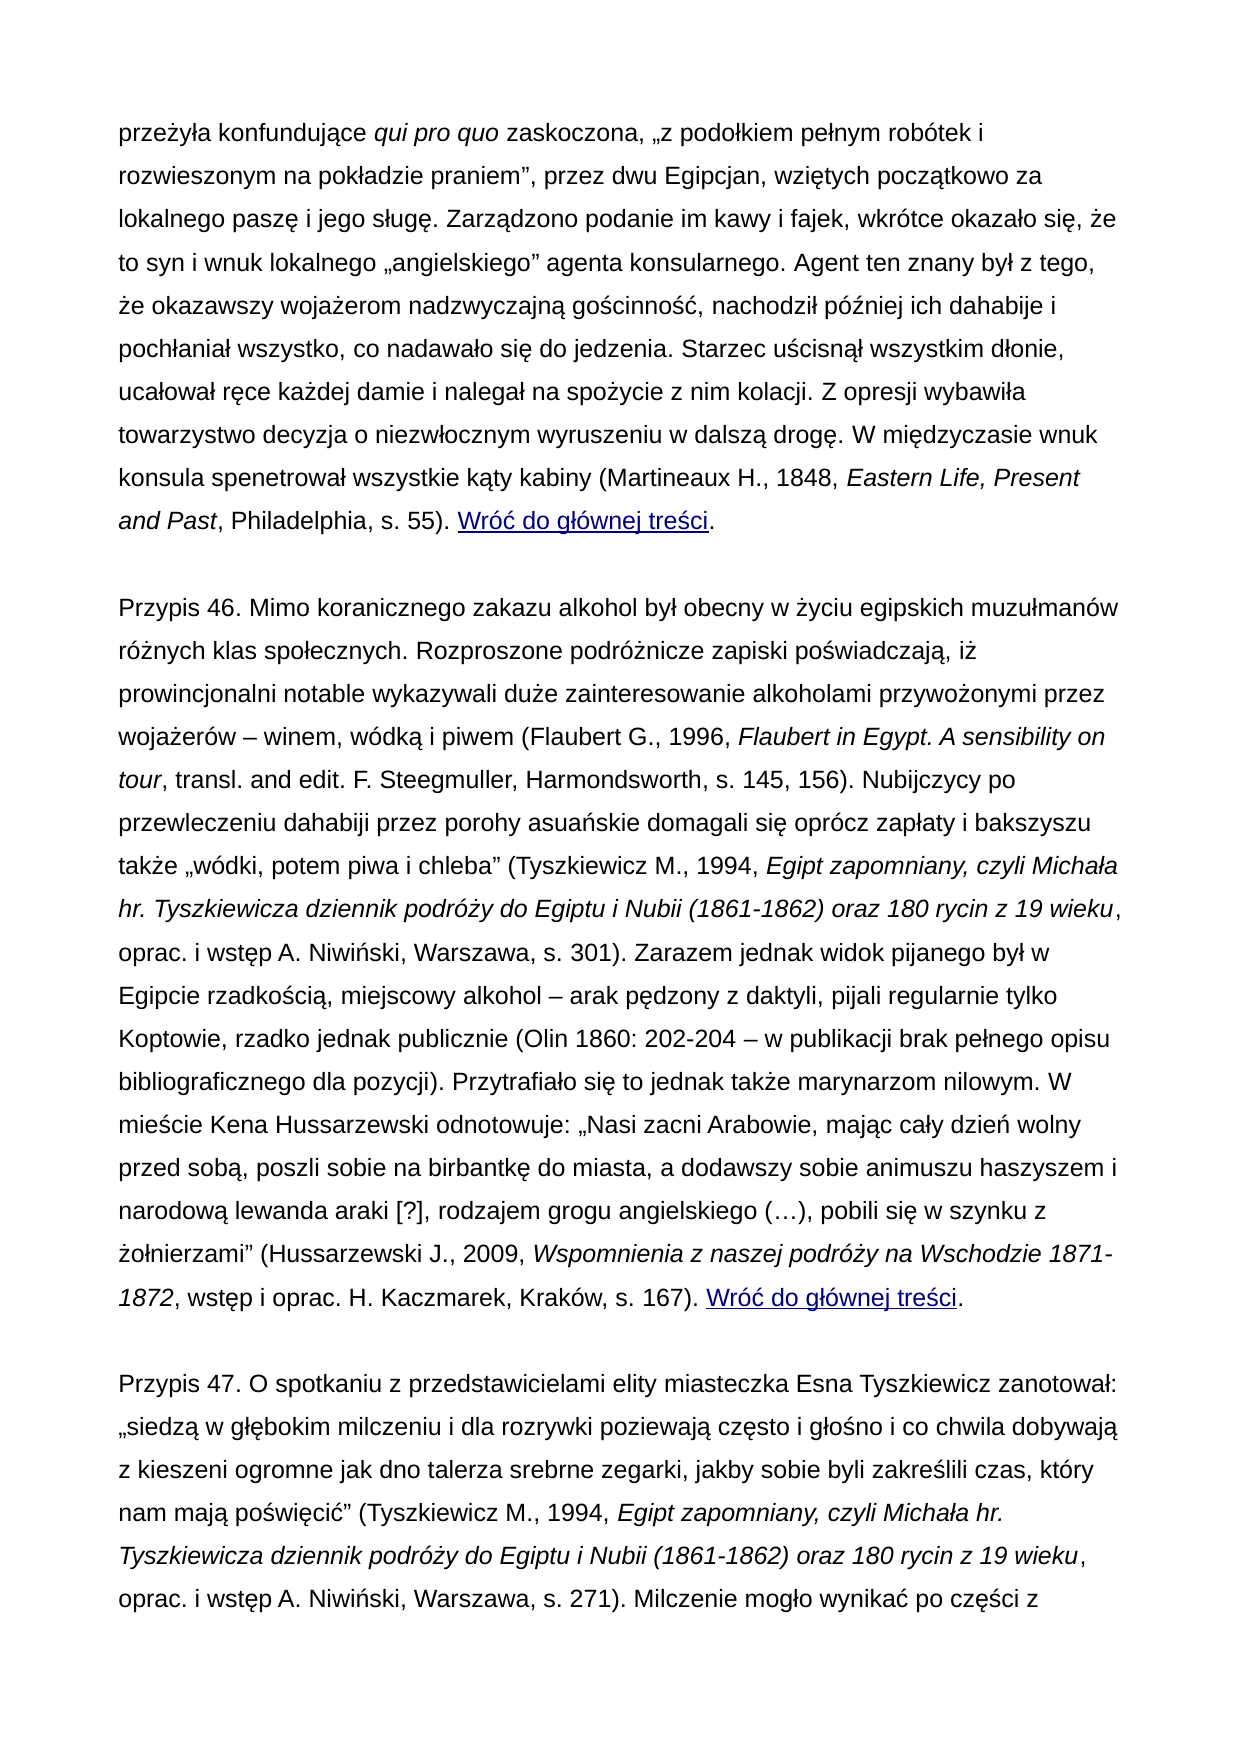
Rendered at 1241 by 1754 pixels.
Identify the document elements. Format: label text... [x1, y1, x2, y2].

text Przypis 47. O spotkaniu z przedstawicielami elity miasteczka Esna Tyszkiewicz zanotował: „siedzą w głębokim milczeniu i dla rozrywki poziewają często i głośno i co chwila dobywają z kieszeni ogromne jak dno talerza srebrne zegarki, jakby sobie byli zakreślili czas, który nam mają poświęcić” (Tyszkiewicz M., 1994, Egipt zapomniany, czyli Michała hr. Tyszkiewicza dziennik podróży do Egiptu i Nubii (1861-1862) oraz 180 rycin z 19 wieku, oprac. i wstęp A. Niwiński, Warszawa, s. 271). Milczenie mogło wynikać po części z [118, 1369, 1122, 1613]
text Przypis 46. Mimo koranicznego zakazu alkohol był obecny w życiu egipskich muzułmanów różnych klas społecznych. Rozproszone podróżnicze zapiski poświadczają, iż prowincjonalni notable wykazywali duże zainteresowanie alkoholami przywożonymi przez wojażerów – winem, wódką i piwem (Flaubert G., 1996, Flaubert in Egypt. A sensibility on tour, transl. and edit. F. Steegmuller, Harmondsworth, s. 145, 156). Nubijczycy po przewleczeniu dahabiji przez porohy asuańskie domagali się oprócz zapłaty i bakszyszu także „wódki, potem piwa i chleba” (Tyszkiewicz M., 1994, Egipt zapomniany, czyli Michała hr. Tyszkiewicza dziennik podróży do Egiptu i Nubii (1861-1862) oraz 180 rycin z 19 wieku, oprac. i wstęp A. Niwiński, Warszawa, s. 301). Zarazem jednak widok pijanego był w Egipcie rzadkością, miejscowy alkohol – arak pędzony z daktyli, pijali regularnie tylko Koptowie, rzadko jednak publicznie (Olin 1860: 202-204 – w publikacji brak pełnego opisu bibliograficznego dla pozycji). Przytrafiało się to jednak także marynarzom nilowym. W mieście Kena Hussarzewski odnotowuje: „Nasi zacni Arabowie, mając cały dzień wolny przed sobą, poszli sobie na birbantkę do miasta, a dodawszy sobie animuszu haszyszem i narodową lewanda araki [?], rodzajem grogu angielskiego (…), pobili się w szynku z żołnierzami” (Hussarzewski J., 2009, Wspomnienia z naszej podróży na Wschodzie 1871-1872, wstęp i oprac. H. Kaczmarek, Kraków, s. 167). Wróć do głównej treści. [118, 592, 1122, 1311]
text przeżyła konfundujące qui pro quo zaskoczona, „z podołkiem pełnym robótek i rozwieszonym na pokładzie praniem”, przez dwu Egipcjan, wziętych początkowo za lokalnego paszę i jego sługę. Zarządzono podanie im kawy i fajek, wkrótce okazało się, że to syn i wnuk lokalnego „angielskiego” agenta konsularnego. Agent ten znany był z tego, że okazawszy wojażerom nadzwyczajną gościnność, nachodził później ich dahabije i pochłaniał wszystko, co nadawało się do jedzenia. Starzec uścisnął wszystkim dłonie, ucałował ręce każdej damie i nalegał na spożycie z nim kolacji. Z opresji wybawiła towarzystwo decyzja o niezwłocznym wyruszeniu w dalszą drogę. W międzyczasie wnuk konsula spenetrował wszystkie kąty kabiny (Martineaux H., 1848, Eastern Life, Present and Past, Philadelphia, s. 55). Wróć do głównej treści. [118, 118, 1122, 535]
